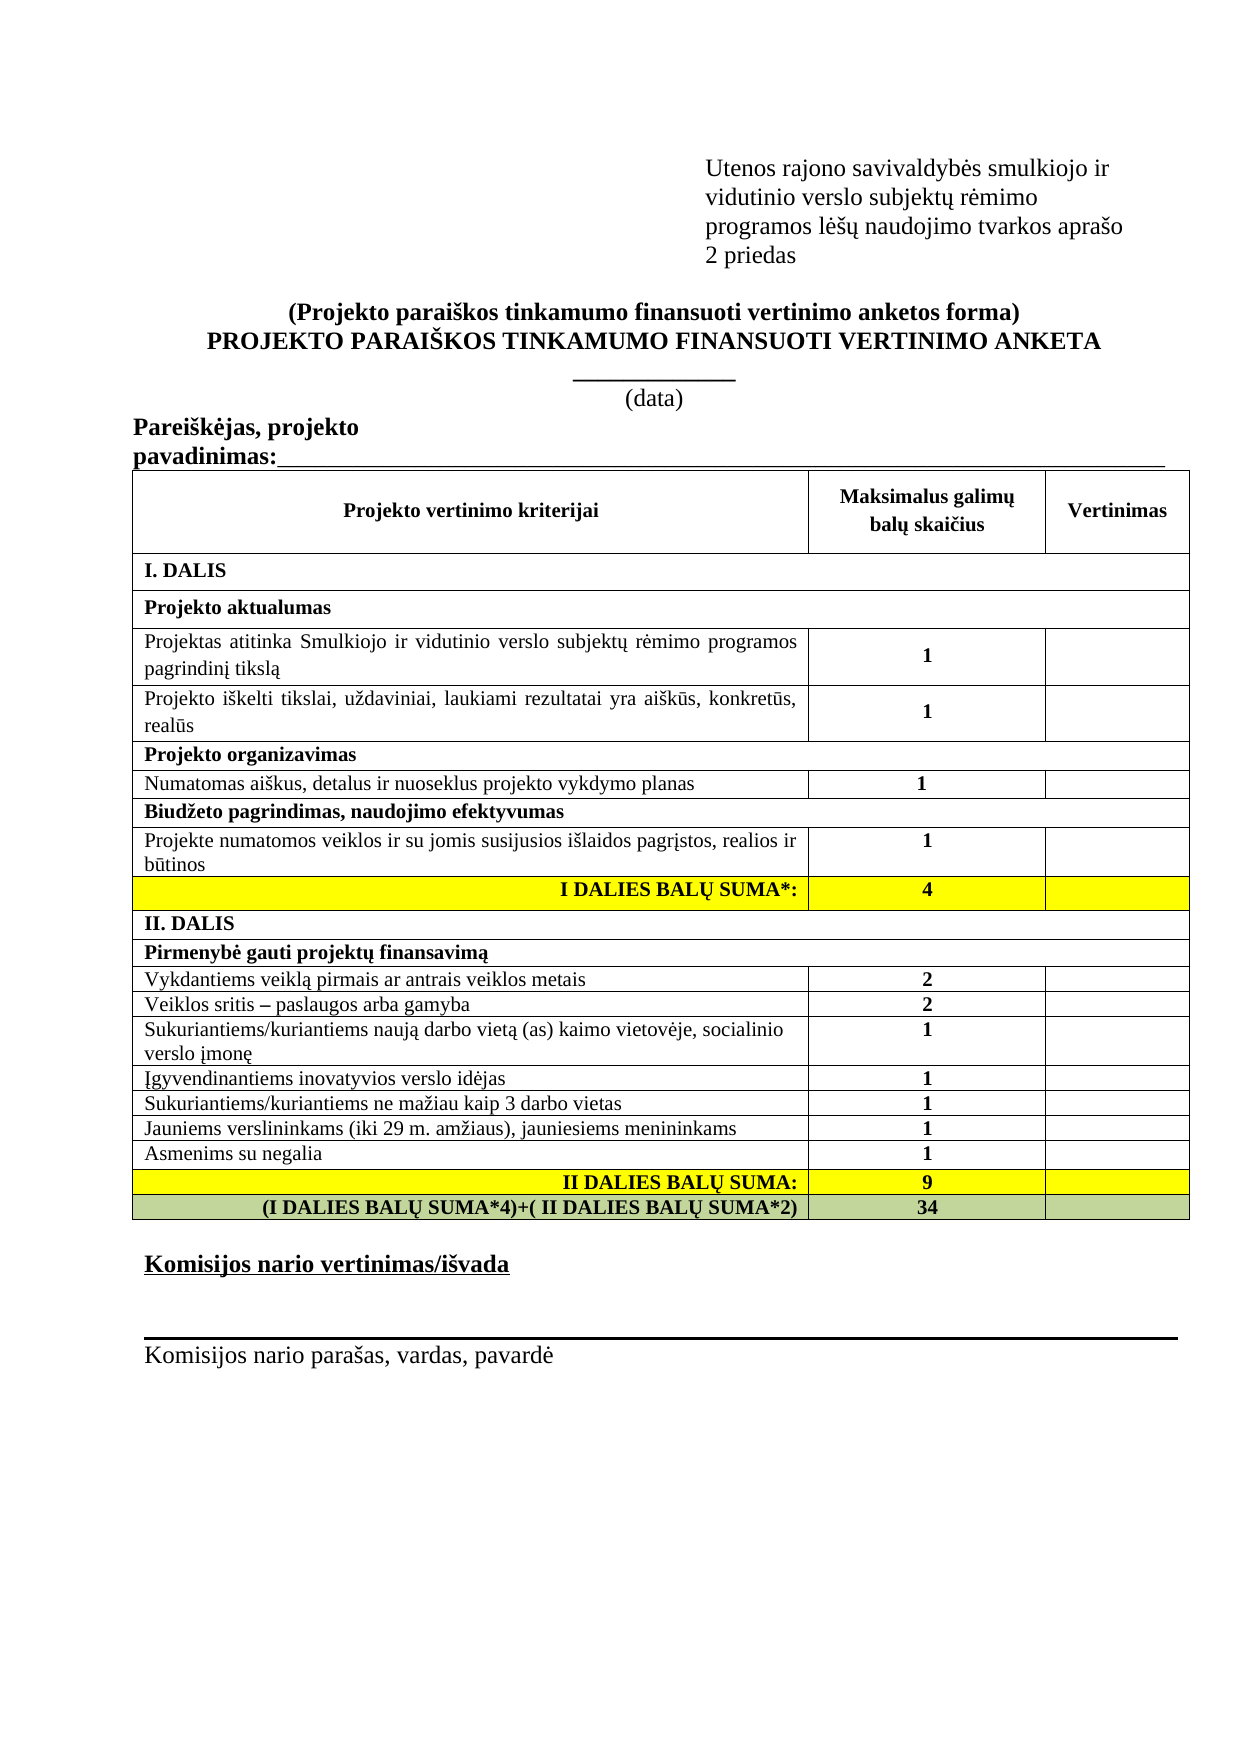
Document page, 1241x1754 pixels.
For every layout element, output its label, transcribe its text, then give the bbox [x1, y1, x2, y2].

table_header Projekto vertinimo kriterijai [133, 471, 808, 552]
table_cell 1 [809, 1116, 1045, 1140]
table_cell [1046, 828, 1189, 876]
table_cell 1 [809, 1141, 1045, 1169]
table_cell [1046, 1066, 1189, 1090]
table_cell Sukuriantiems/kuriantiems naują darbo vietą (as) kaimo vietovėje, socialinio verslo įmonę [133, 1017, 808, 1065]
table_cell [1046, 1141, 1189, 1169]
table_cell Komisijos nario vertinimas/išvada Komisijos nario parašas, vardas, pavardė [133, 1249, 1189, 1369]
table_cell Projekto iškelti tikslai, uždaviniai, laukiami rezultatai yra aiškūs, konkretūs, realūs [133, 686, 808, 741]
table_cell [1046, 1116, 1189, 1140]
table_cell Vykdantiems veiklą pirmais ar antrais veiklos metais [133, 967, 808, 991]
table_cell 1 [809, 1017, 1045, 1065]
text Utenos rajono savivaldybės smulkiojo ir [705, 153, 1175, 182]
table_cell [1046, 1195, 1189, 1219]
text _____________ [133, 355, 1175, 383]
table_cell Projekto organizavimas [133, 742, 809, 769]
text vidutinio verslo subjektų rėmimo [705, 182, 1175, 211]
table_cell Projekto aktualumas [133, 591, 1189, 628]
table_cell [809, 742, 1189, 769]
table_cell 2 [809, 992, 1045, 1016]
table_cell Biudžeto pagrindimas, naudojimo efektyvumas [133, 799, 1189, 827]
table_header Vertinimas [1046, 471, 1189, 552]
table_cell [1046, 1170, 1189, 1194]
table_cell [1046, 686, 1189, 741]
table_cell 1 [809, 1066, 1045, 1090]
table_cell [1046, 877, 1189, 910]
table_cell II DALIES BALŲ SUMA: [133, 1170, 808, 1194]
table_cell 34 [809, 1195, 1045, 1219]
table_cell Projektas atitinka Smulkiojo ir vidutinio verslo subjektų rėmimo programos pagrindinį tikslą [133, 629, 808, 685]
table_cell I DALIES BALŲ SUMA*: [133, 877, 808, 910]
table_cell Jauniems verslininkams (iki 29 m. amžiaus), jauniesiems menininkams [133, 1116, 808, 1140]
table_cell Asmenims su negalia [133, 1141, 808, 1169]
text 2 priedas [705, 240, 1175, 268]
table_cell 2 [809, 967, 1045, 991]
table_cell [1046, 967, 1189, 991]
table_cell 9 [809, 1170, 1045, 1194]
table_cell 4 [809, 877, 1045, 910]
table_cell 1 [809, 771, 1045, 798]
table_cell 1 [809, 1091, 1045, 1115]
table_cell I. DALIS [133, 554, 1189, 589]
table_cell Pirmenybė gauti projektų finansavimą [133, 940, 1189, 966]
table_cell [1046, 771, 1189, 798]
table_cell [1046, 1017, 1189, 1065]
table_cell [1046, 629, 1189, 685]
text Pareiškėjas, projekto pavadinimas:_______________________________________________________________________ [133, 412, 1175, 470]
table_cell [133, 1220, 1189, 1249]
table_cell (I DALIES BALŲ SUMA*4)+( II DALIES BALŲ SUMA*2) [133, 1195, 808, 1219]
table_cell [1046, 1091, 1189, 1115]
table_cell Veiklos sritis – paslaugos arba gamyba [133, 992, 808, 1016]
table_cell [1046, 992, 1189, 1016]
table_cell Įgyvendinantiems inovatyvios verslo idėjas [133, 1066, 808, 1090]
table_cell 1 [809, 629, 1045, 685]
table_cell Sukuriantiems/kuriantiems ne mažiau kaip 3 darbo vietas [133, 1091, 808, 1115]
text (Projekto paraiškos tinkamumo finansuoti vertinimo anketos forma) [133, 297, 1175, 326]
table_cell II. DALIS [133, 911, 1189, 939]
table_cell Numatomas aiškus, detalus ir nuoseklus projekto vykdymo planas [133, 771, 808, 798]
table_cell Projekte numatomos veiklos ir su jomis susijusios išlaidos pagrįstos, realios ir būtinos [133, 828, 808, 876]
text programos lėšų naudojimo tvarkos aprašo [705, 211, 1175, 240]
text (data) [133, 383, 1175, 412]
table_header Maksimalus galimų balų skaičius [809, 471, 1045, 552]
table_cell 1 [809, 828, 1045, 876]
table_cell 1 [809, 686, 1045, 741]
text PROJEKTO PARAIŠKOS TINKAMUMO FINANSUOTI VERTINIMO ANKETA [133, 326, 1175, 355]
